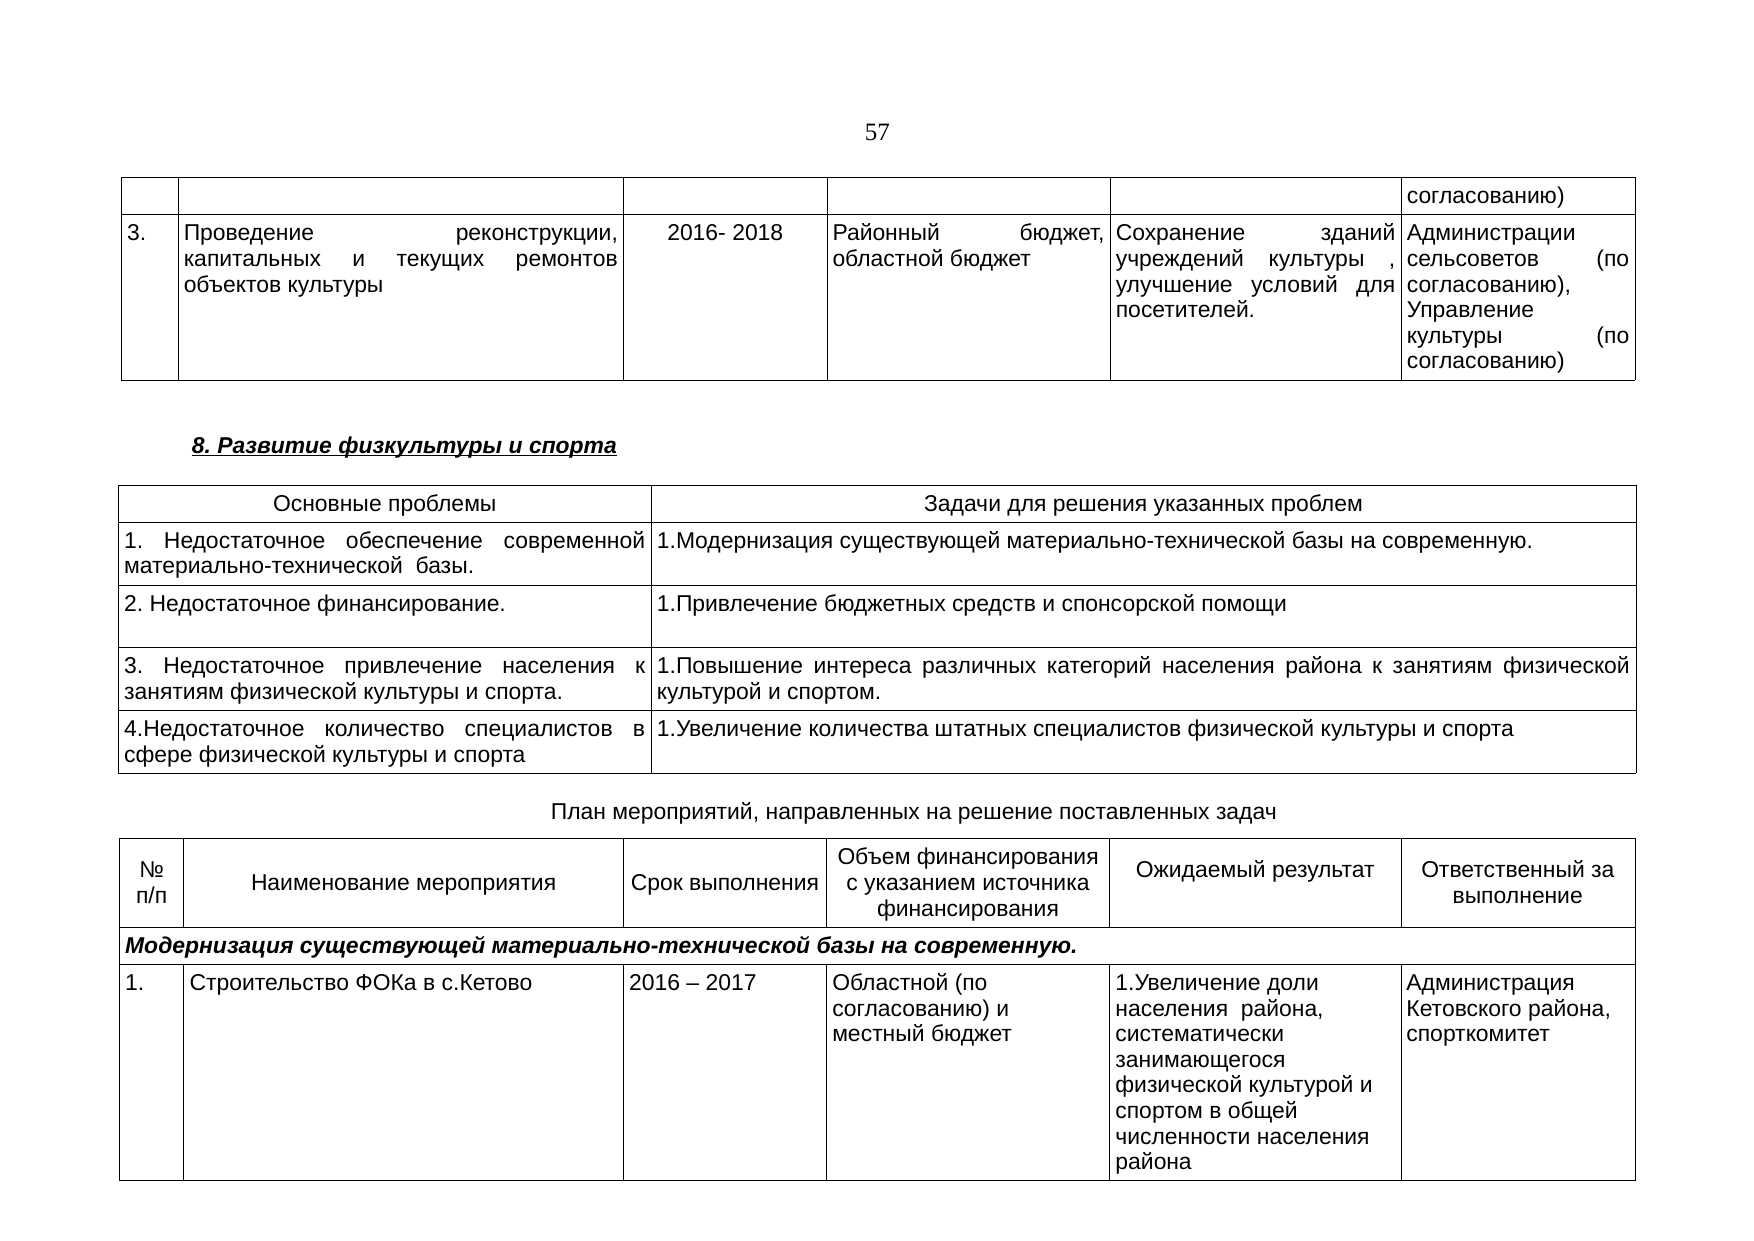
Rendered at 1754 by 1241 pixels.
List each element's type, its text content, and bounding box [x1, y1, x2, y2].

table_cell Областной (по согласованию) и местный бюджет [827, 965, 1109, 1180]
table_cell 2016- 2018 [624, 215, 827, 379]
table_cell 2. Недостаточное финансирование. [119, 586, 651, 647]
table_header № п/п [120, 839, 183, 927]
table_header Наименование мероприятия [184, 839, 623, 927]
table_cell 1. [120, 965, 183, 1180]
table_cell Модернизация существующей материально-технической базы на современную. [120, 928, 1635, 964]
table_cell Администрация Кетовского района, спорткомитет [1402, 965, 1635, 1180]
table_cell 1.Увеличение доли населения района, систематически занимающегося физической культурой и спортом в общей численности населения района [1110, 965, 1401, 1180]
table_header Объем финансирования с указанием источника финансирования [827, 839, 1109, 927]
table_cell [1111, 178, 1401, 214]
table_cell 3. [122, 215, 178, 379]
table_header Основные проблемы [119, 486, 651, 522]
table_cell 3. Недостаточное привлечение населения к занятиям физической культуры и спорта. [119, 648, 651, 710]
table_header Задачи для решения указанных проблем [652, 486, 1636, 522]
table_cell 2016 – 2017 [624, 965, 826, 1180]
table_cell Администрации сельсоветов (по согласованию), Управление культуры (по согласованию) [1402, 215, 1635, 379]
text План мероприятий, направленных на решение поставленных задач [118, 799, 1636, 824]
table_cell Проведение реконструкции, капитальных и текущих ремонтов объектов культуры [179, 215, 623, 379]
table_header Срок выполнения [624, 839, 826, 927]
table_cell [122, 178, 178, 214]
table_cell Сохранение зданий учреждений культуры , улучшение условий для посетителей. [1111, 215, 1401, 379]
table_cell Районный бюджет, областной бюджет [828, 215, 1110, 379]
table_cell 1. Недостаточное обеспечение современной материально-технической базы. [119, 523, 651, 584]
table_cell [179, 178, 623, 214]
table_cell [624, 178, 827, 214]
table_cell 1.Увеличение количества штатных специалистов физической культуры и спорта [652, 711, 1636, 773]
table_cell [828, 178, 1110, 214]
table_cell 1.Привлечение бюджетных средств и спонсорской помощи [652, 586, 1636, 647]
table_cell 1.Модернизация существующей материально-технической базы на современную. [652, 523, 1636, 584]
table_cell Строительство ФОКа в с.Кетово [184, 965, 623, 1180]
table_cell согласованию) [1402, 178, 1635, 214]
table_header Ожидаемый результат [1110, 839, 1401, 927]
table_header Ответственный за выполнение [1402, 839, 1635, 927]
text 8. Развитие физкультуры и спорта [118, 433, 1636, 459]
table_cell 4.Недостаточное количество специалистов в сфере физической культуры и спорта [119, 711, 651, 773]
table_cell 1.Повышение интереса различных категорий населения района к занятиям физической культурой и спортом. [652, 648, 1636, 710]
